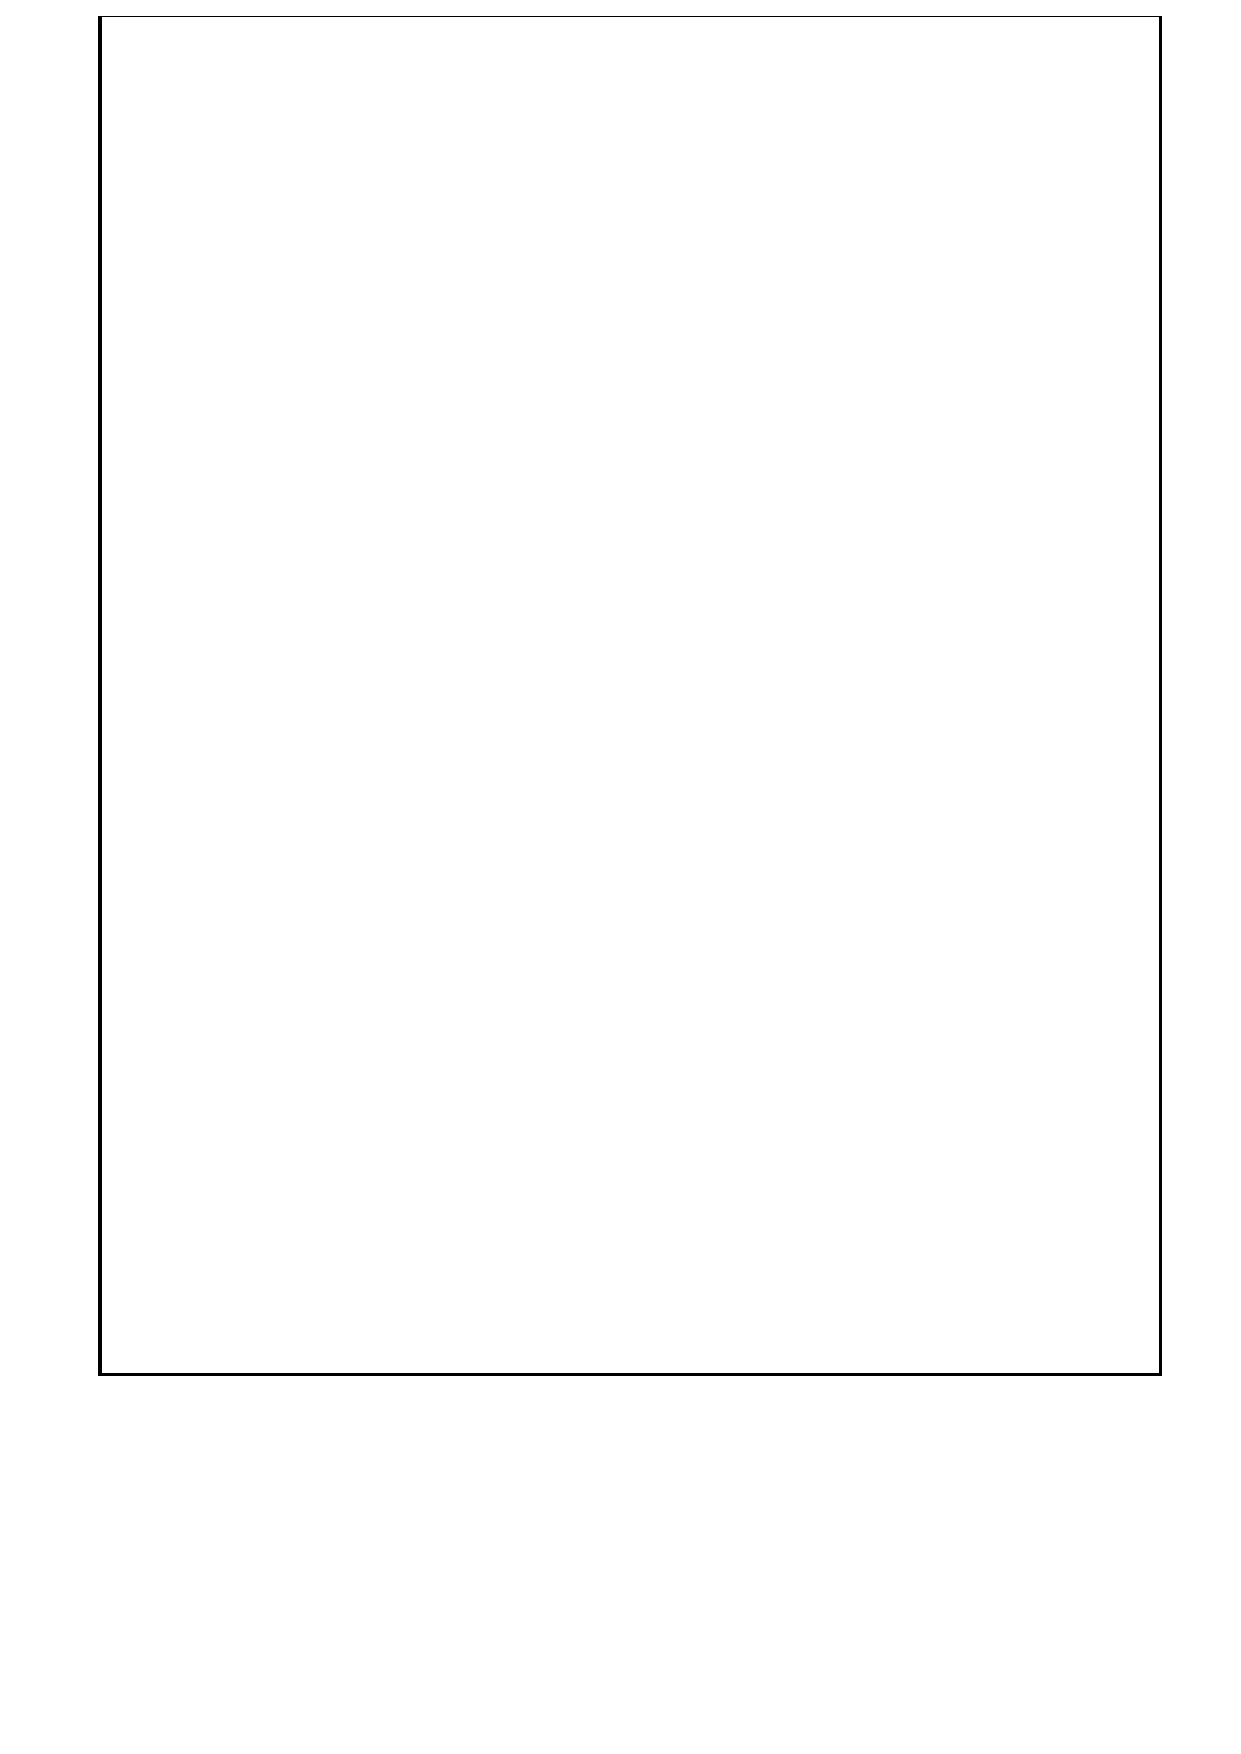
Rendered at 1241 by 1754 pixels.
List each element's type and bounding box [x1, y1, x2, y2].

table_cell [102, 17, 1159, 1373]
